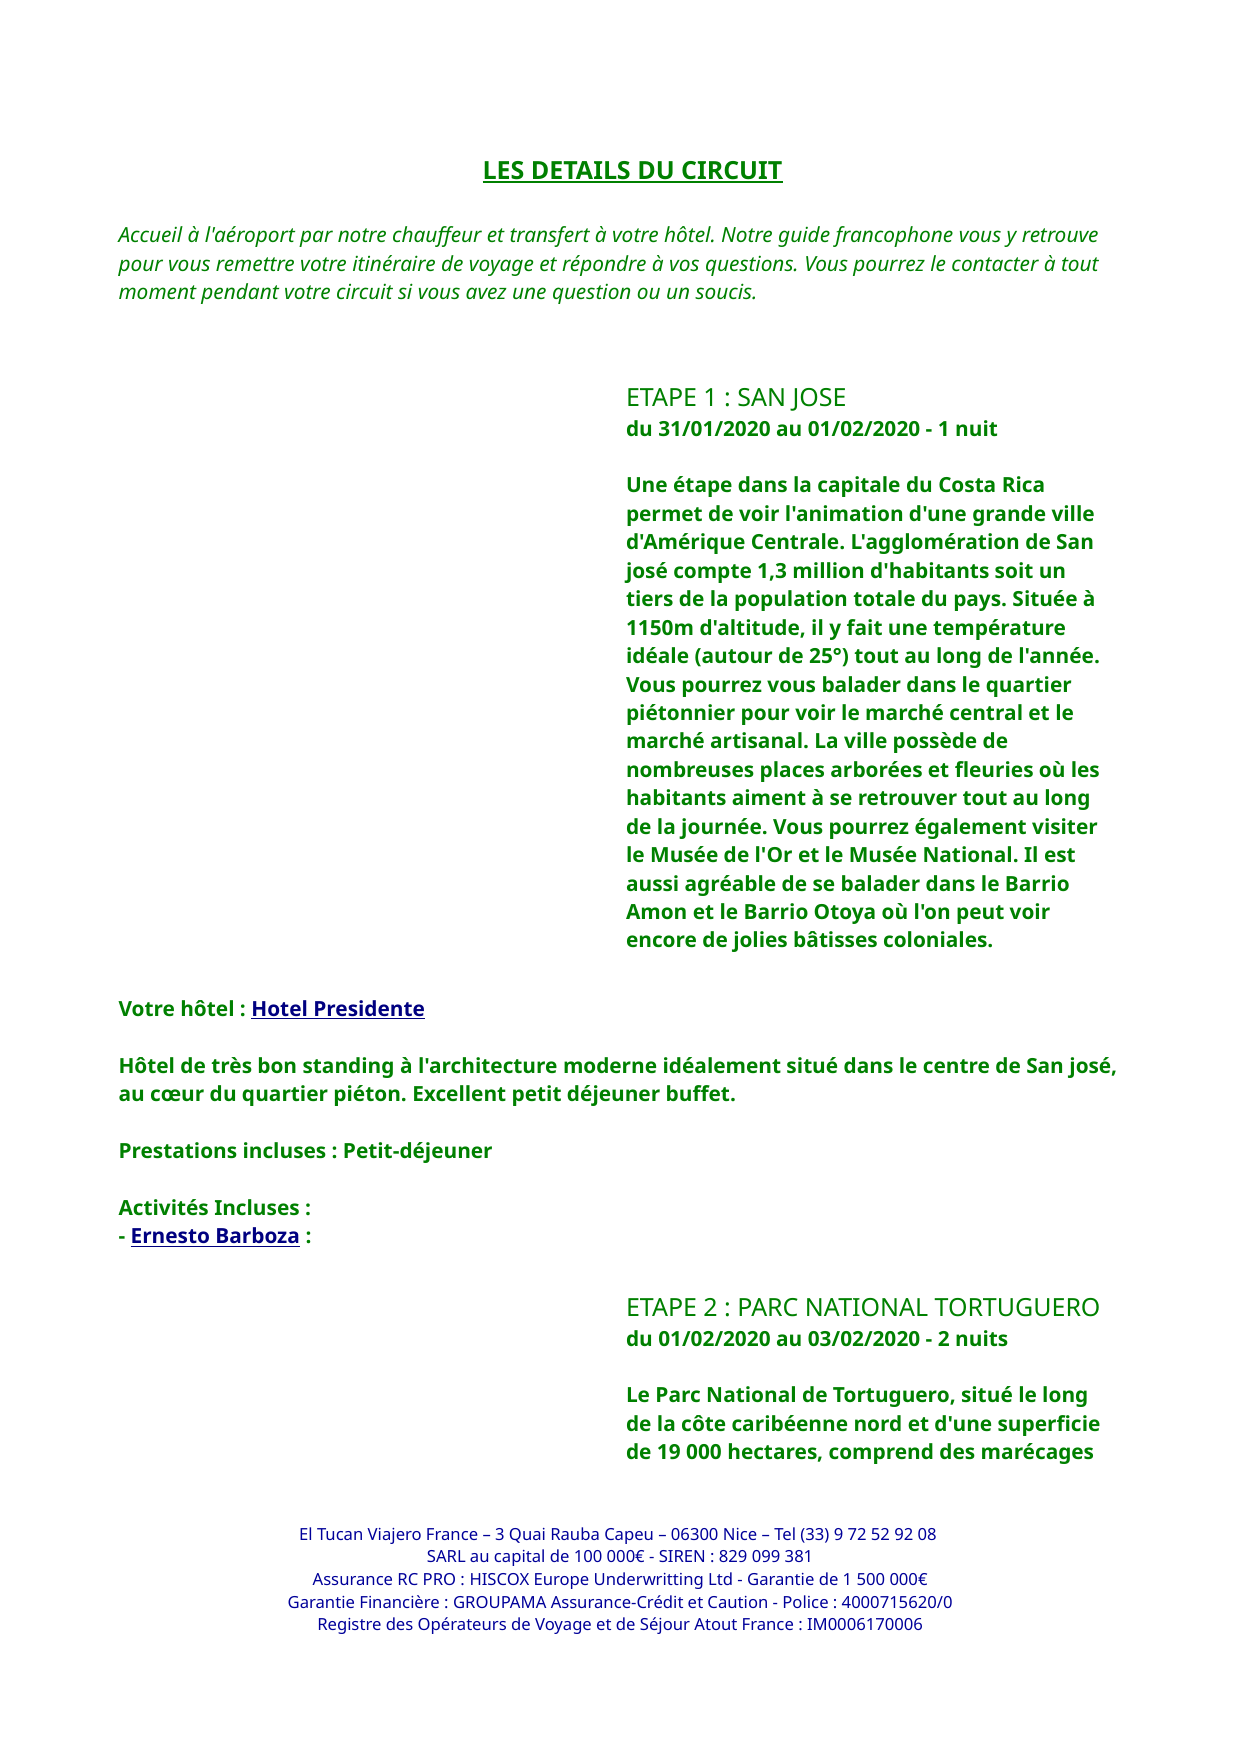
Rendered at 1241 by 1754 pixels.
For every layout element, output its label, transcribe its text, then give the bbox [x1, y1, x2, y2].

text LES DETAILS DU CIRCUIT [118, 152, 1146, 186]
table_header ETAPE 1 : SAN JOSE du 31/01/2020 au 01/02/2020 - 1 nuit Une étape dans la capitale du Costa Rica permet de voir l'animation d'une grande ville d'Amérique Centrale. L'agglomération de San josé compte 1,3 million d'habitants soit un tiers de la population totale du pays. Située à 1150m d'altitude, il y fait une température idéale (autour de 25°) tout au long de l'année. Vous pourrez vous balader dans le quartier piétonnier pour voir le marché central et le marché artisanal. La ville possède de nombreuses places arborées et fleuries où les habitants aiment à se retrouver tout au long de la journée. Vous pourrez également visiter le Musée de l'Or et le Musée National. Il est aussi agréable de se balader dans le Barrio Amon et le Barrio Otoya où l'on peut voir encore de jolies bâtisses coloniales. [620, 374, 1122, 960]
text Activités Incluses : [118, 1193, 1122, 1221]
text - Ernesto Barboza : [118, 1221, 1122, 1250]
text Accueil à l'aéroport par notre chauffeur et transfert à votre hôtel. Notre guide francophone vous y retrouve pour vous remettre votre itinéraire de voyage et répondre à vos questions. Vous pourrez le contacter à tout moment pendant votre circuit si vous avez une question ou un soucis. [118, 221, 1146, 306]
table_header [118, 374, 620, 960]
text Prestations incluses : Petit-déjeuner [118, 1136, 1122, 1164]
table_header ETAPE 2 : PARC NATIONAL TORTUGUERO du 01/02/2020 au 03/02/2020 - 2 nuits Le Parc National de Tortuguero, situé le long de la côte caribéenne nord et d'une superficie de 19 000 hectares, comprend des marécages [620, 1284, 1122, 1472]
text Hôtel de très bon standing à l'architecture moderne idéalement situé dans le centre de San josé, au cœur du quartier piéton. Excellent petit déjeuner buffet. [118, 1051, 1122, 1108]
table_header [118, 1284, 620, 1472]
text Votre hôtel : Hotel Presidente [118, 994, 1122, 1022]
